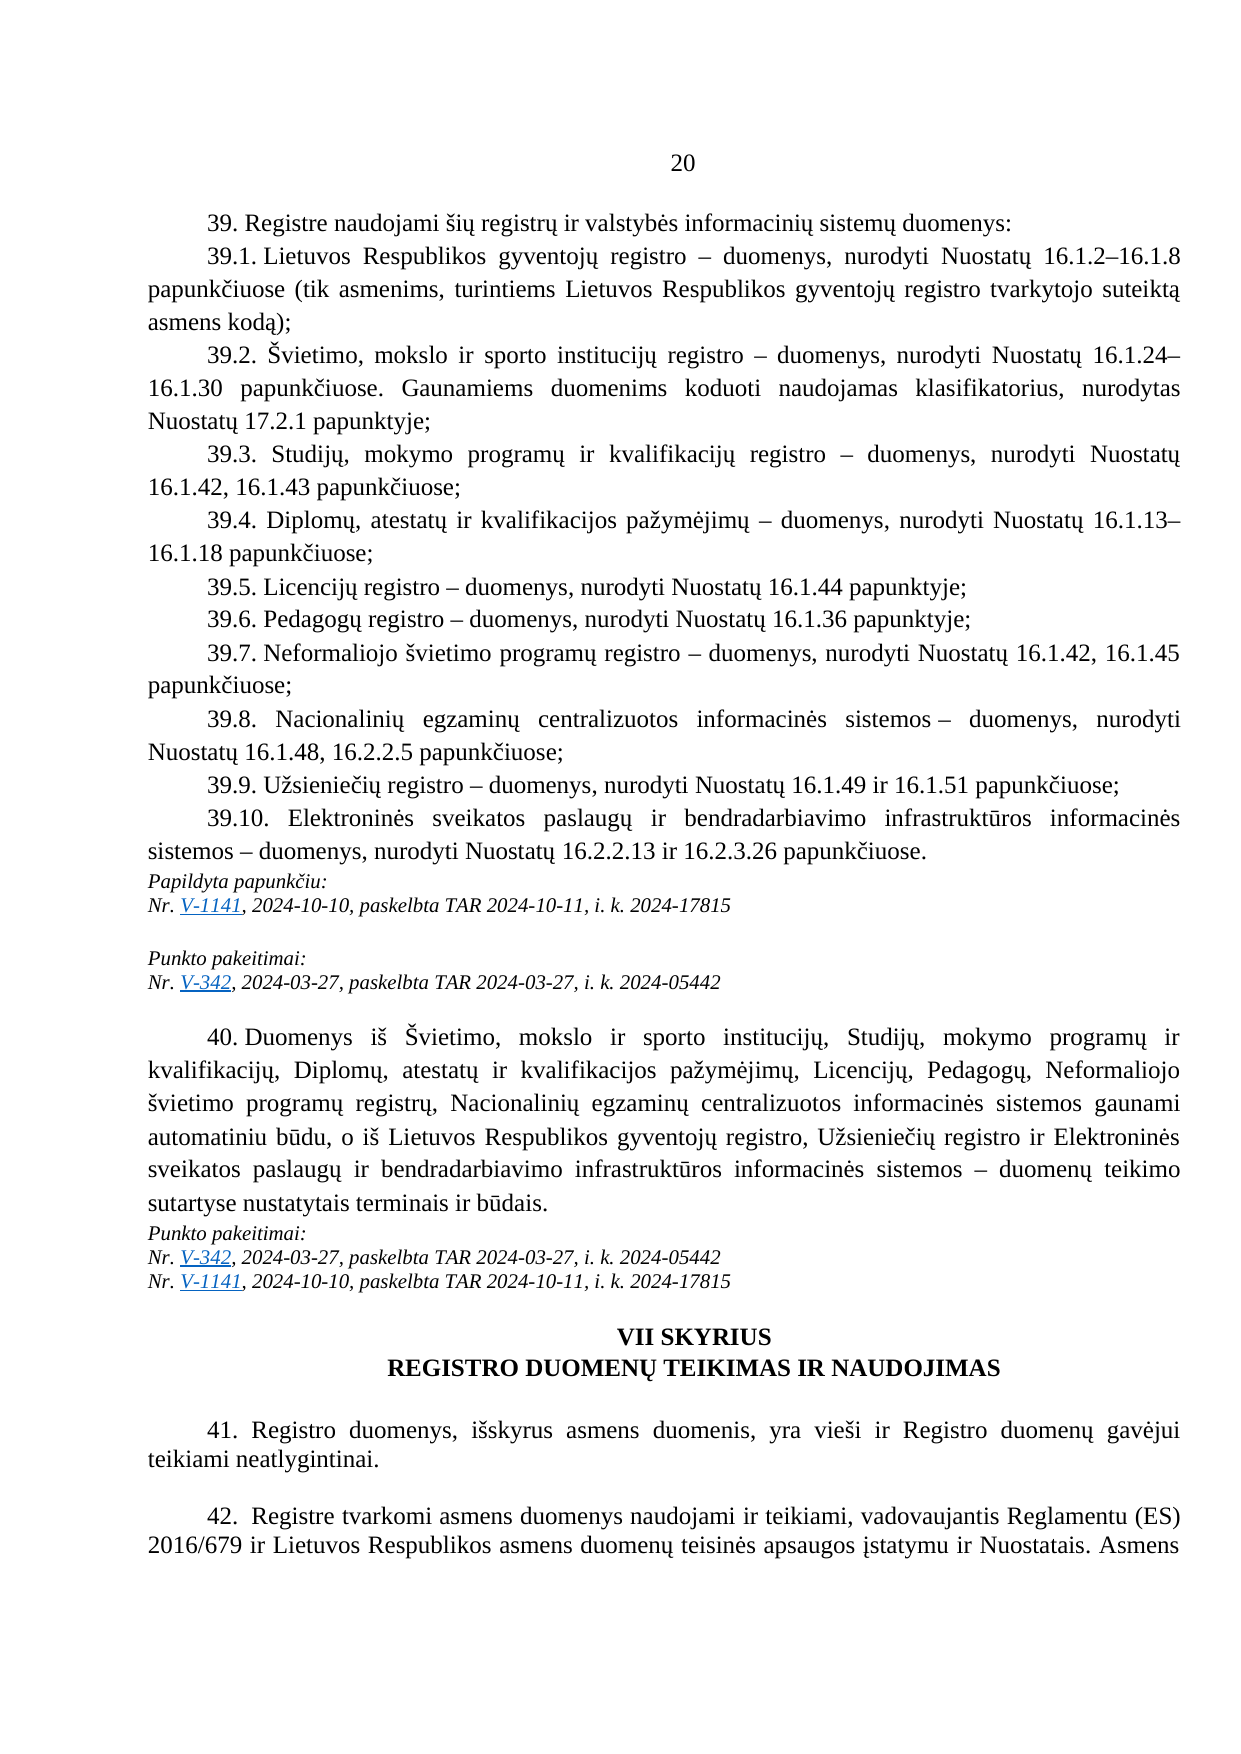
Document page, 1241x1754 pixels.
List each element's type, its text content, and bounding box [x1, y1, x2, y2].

text 39.2. Švietimo, mokslo ir sporto institucijų registro – duomenys, nurodyti Nuostatų 16.1.24–16.1.30 papunkčiuose. Gaunamiems duomenims koduoti naudojamas klasifikatorius, nurodytas Nuostatų 17.2.1 papunktyje; [148, 340, 1181, 435]
text Nr. V-342, 2024-03-27, paskelbta TAR 2024-03-27, i. k. 2024-05442 [148, 1245, 1181, 1269]
text 39.5. Licencijų registro – duomenys, nurodyti Nuostatų 16.1.44 papunktyje; [148, 572, 1181, 600]
text 39.9. Užsieniečių registro – duomenys, nurodyti Nuostatų 16.1.49 ir 16.1.51 papunkčiuose; [148, 770, 1181, 798]
text 42. Registre tvarkomi asmens duomenys naudojami ir teikiami, vadovaujantis Reglamentu (ES) 2016/679 ir Lietuvos Respublikos asmens duomenų teisinės apsaugos įstatymu ir Nuostatais. Asmens [148, 1501, 1181, 1559]
text 39. Registre naudojami šių registrų ir valstybės informacinių sistemų duomenys: [148, 208, 1181, 237]
text 39.8. Nacionalinių egzaminų centralizuotos informacinės sistemos – duomenys, nurodyti Nuostatų 16.1.48, 16.2.2.5 papunkčiuose; [148, 704, 1181, 765]
text 41. Registro duomenys, išskyrus asmens duomenis, yra vieši ir Registro duomenų gavėjui teikiami neatlygintinai. [148, 1415, 1181, 1472]
text Nr. V-342, 2024-03-27, paskelbta TAR 2024-03-27, i. k. 2024-05442 [148, 970, 1181, 994]
text 39.3. Studijų, mokymo programų ir kvalifikacijų registro – duomenys, nurodyti Nuostatų 16.1.42, 16.1.43 papunkčiuose; [148, 439, 1181, 501]
text Punkto pakeitimai: [148, 1221, 1181, 1245]
text 39.7. Neformaliojo švietimo programų registro – duomenys, nurodyti Nuostatų 16.1.42, 16.1.45 papunkčiuose; [148, 638, 1181, 699]
text 39.4. Diplomų, atestatų ir kvalifikacijos pažymėjimų – duomenys, nurodyti Nuostatų 16.1.13–16.1.18 papunkčiuose; [148, 506, 1181, 567]
text 39.1. Lietuvos Respublikos gyventojų registro – duomenys, nurodyti Nuostatų 16.1.2–16.1.8 papunkčiuose (tik asmenims, turintiems Lietuvos Respublikos gyventojų registro tvarkytojo suteiktą asmens kodą); [148, 241, 1181, 336]
text Nr. V-1141, 2024-10-10, paskelbta TAR 2024-10-11, i. k. 2024-17815 [148, 893, 1181, 917]
text VII SKYRIUS [148, 1322, 1181, 1350]
text 40. Duomenys iš Švietimo, mokslo ir sporto institucijų, Studijų, mokymo programų ir kvalifikacijų, Diplomų, atestatų ir kvalifikacijos pažymėjimų, Licencijų, Pedagogų, Neformaliojo švietimo programų registrų, Nacionalinių egzaminų centralizuotos informacinės sistemos gaunami automatiniu būdu, o iš Lietuvos Respublikos gyventojų registro, Užsieniečių registro ir Elektroninės sveikatos paslaugų ir bendradarbiavimo infrastruktūros informacinės sistemos – duomenų teikimo sutartyse nustatytais terminais ir būdais. [148, 1022, 1181, 1216]
text REGISTRO DUOMENŲ TEIKIMAS IR NAUDOJIMAS [148, 1353, 1181, 1381]
text Papildyta papunkčiu: [148, 869, 1181, 893]
text 39.6. Pedagogų registro – duomenys, nurodyti Nuostatų 16.1.36 papunktyje; [148, 604, 1181, 633]
text 39.10. Elektroninės sveikatos paslaugų ir bendradarbiavimo infrastruktūros informacinės sistemos – duomenys, nurodyti Nuostatų 16.2.2.13 ir 16.2.3.26 papunkčiuose. [148, 803, 1181, 864]
text Nr. V-1141, 2024-10-10, paskelbta TAR 2024-10-11, i. k. 2024-17815 [148, 1269, 1181, 1293]
text Punkto pakeitimai: [148, 946, 1181, 970]
